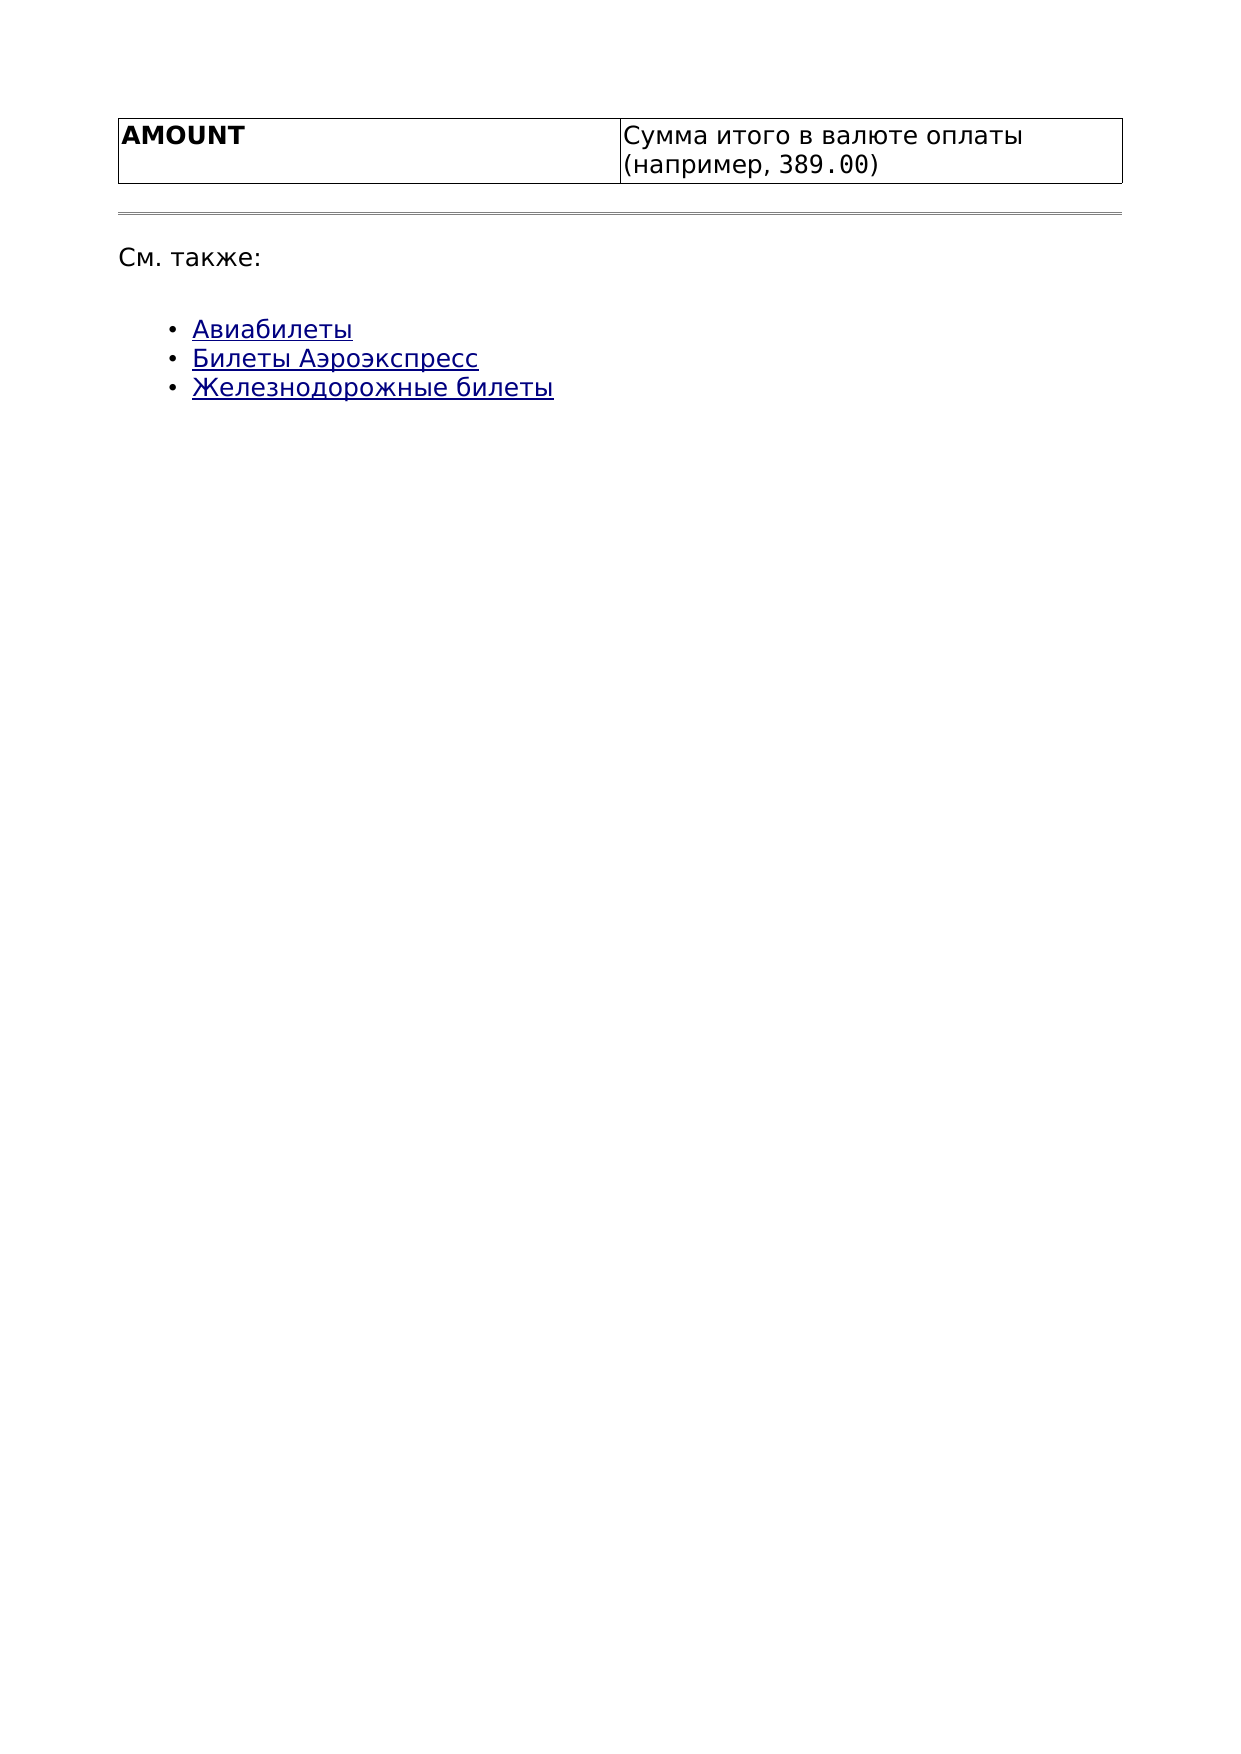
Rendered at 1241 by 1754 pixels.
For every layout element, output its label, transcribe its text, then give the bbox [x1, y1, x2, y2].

list Билеты Аэроэкспресс [177, 344, 1122, 373]
table_cell AMOUNT [119, 119, 620, 182]
table_cell Сумма итого в валюте оплаты (например, 389.00) [621, 119, 1122, 182]
list Железнодорожные билеты [177, 373, 1122, 402]
text См. также: [118, 244, 1122, 273]
list Авиабилеты [177, 315, 1122, 344]
